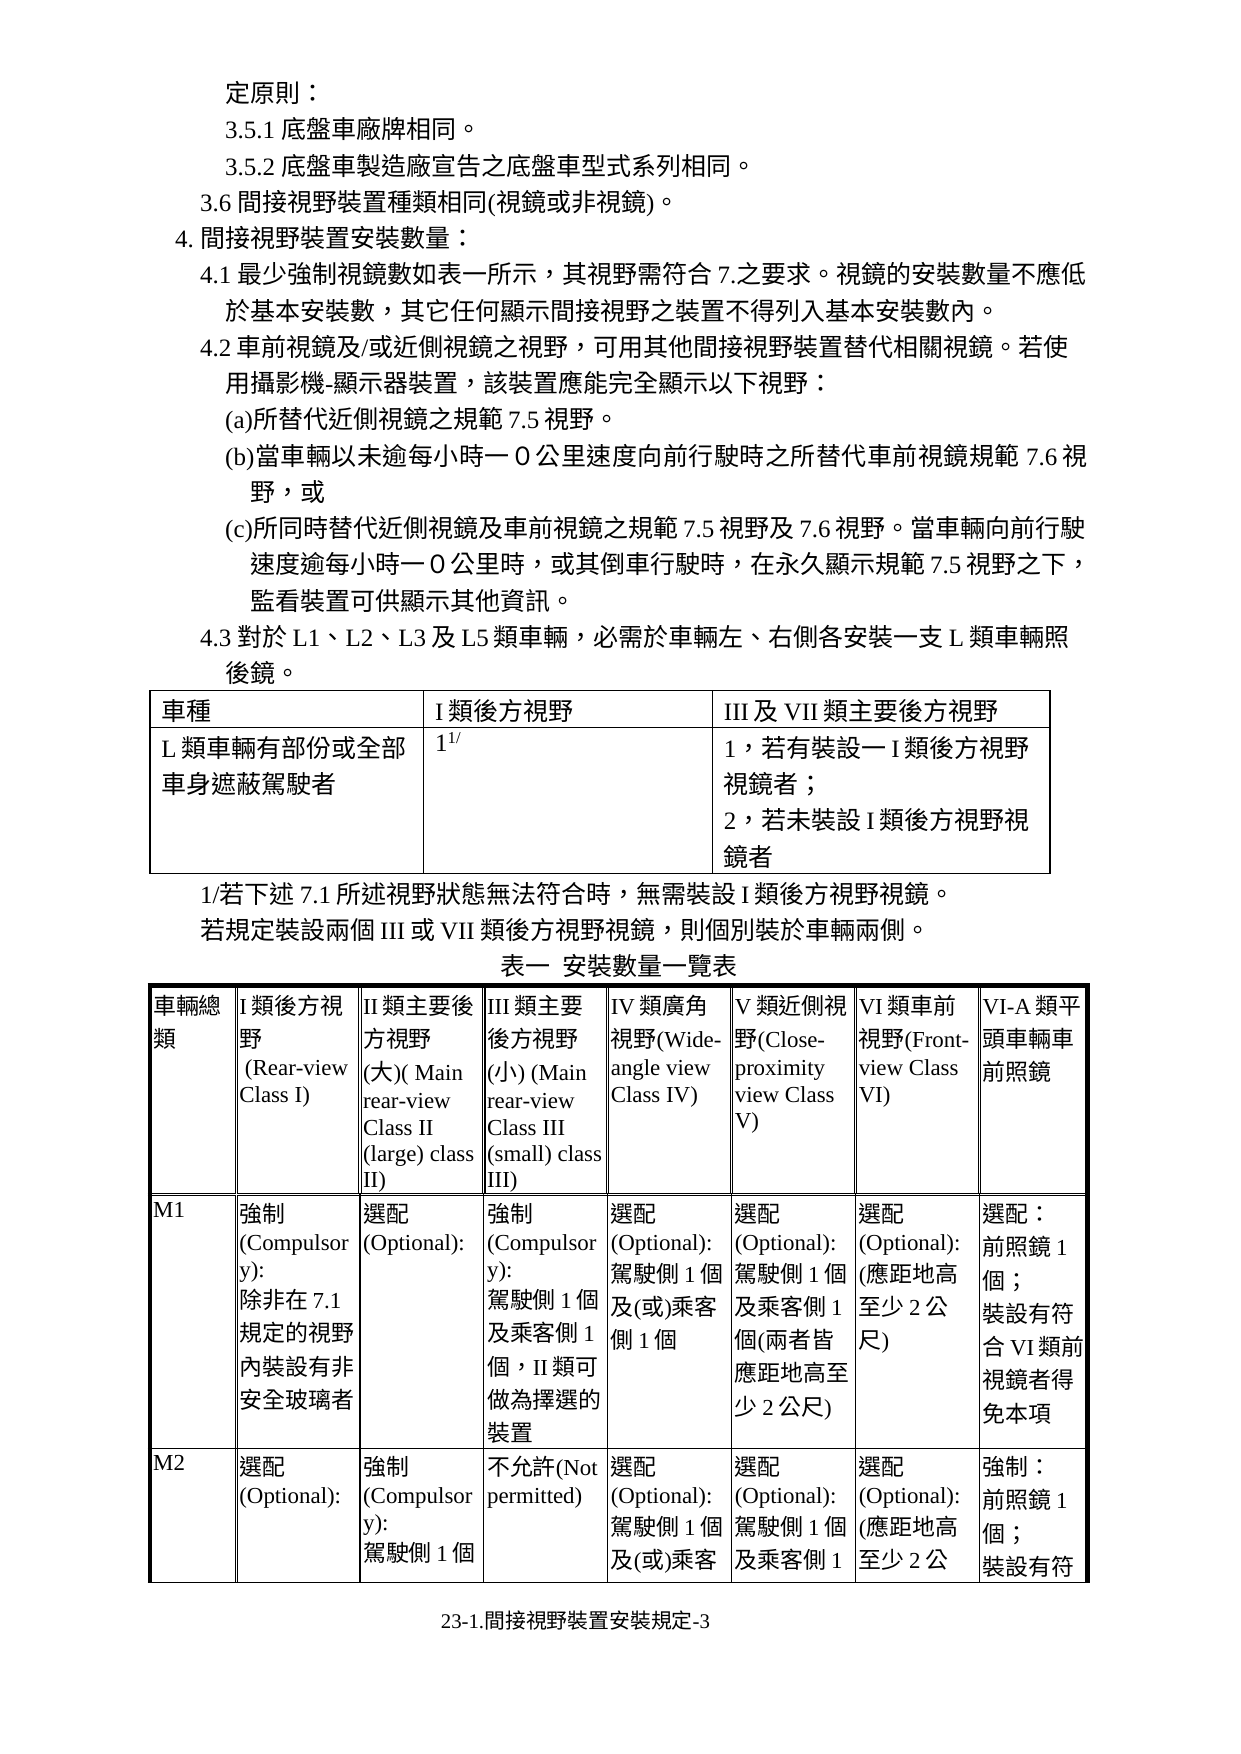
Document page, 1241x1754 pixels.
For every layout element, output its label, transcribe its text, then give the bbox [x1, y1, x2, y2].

text 3.6 間接視野裝置種類相同(視鏡或非視鏡)。 [200, 182, 1087, 219]
table_header I類後方視野 [424, 691, 712, 727]
text (a)所替代近側視鏡之規範7.5視野。 [150, 400, 1087, 436]
table_cell 強制： 前照鏡1個； 裝設有符 [980, 1449, 1085, 1582]
table_cell 強制(Compulsory): 除非在7.1規定的視野內裝設有非安全玻璃者 [238, 1196, 359, 1448]
text 4. 間接視野裝置安裝數量： [175, 219, 1087, 255]
table_header VI-A類平頭車輛車前照鏡 [981, 988, 1085, 1193]
text 表一 安裝數量一覽表 [150, 947, 1087, 983]
text 3.5.1 底盤車廠牌相同。 [225, 110, 1087, 146]
text 定原則： [200, 74, 1087, 110]
table_cell 選配(Optional): (應距地高至少2公 [856, 1449, 979, 1582]
text (c)所同時替代近側視鏡及車前視鏡之規範7.5視野及7.6視野。當車輛向前行駛速度逾每小時一０公里時，或其倒車行駛時，在永久顯示規範7.5視野之下，監看裝置可供顯示其他資訊。 [225, 509, 1087, 617]
table_header IV類廣角視野(Wide-angle view Class IV) [609, 988, 730, 1193]
text 若規定裝設兩個III或VII類後方視野視鏡，則個別裝於車輛兩側。 [200, 911, 1087, 947]
text 4.1 最少強制視鏡數如表一所示，其視野需符合7.之要求。視鏡的安裝數量不應低於基本安裝數，其它任何顯示間接視野之裝置不得列入基本安裝數內。 [200, 255, 1087, 327]
table_cell 選配(Optional): (應距地高至少2公尺) [856, 1196, 979, 1448]
table_header 車種 [151, 691, 423, 727]
table_header III及VII類主要後方視野 [713, 691, 1049, 727]
table_cell M2 [152, 1449, 235, 1582]
text 1/若下述7.1所述視野狀態無法符合時，無需裝設I類後方視野視鏡。 [200, 874, 1087, 911]
table_cell 選配(Optional): 駕駛側1個及乘客側1個(兩者皆應距地高至少2公尺) [732, 1196, 855, 1448]
table_cell 選配： 前照鏡1個； 裝設有符合VI類前視鏡者得免本項 [980, 1196, 1085, 1448]
table_cell 選配(Optional): 駕駛側1個及(或)乘客 [608, 1449, 731, 1582]
table_cell 11/ [424, 728, 712, 873]
text (b)當車輛以未逾每小時一０公里速度向前行駛時之所替代車前視鏡規範7.6視野，或 [225, 436, 1087, 509]
table_cell 不允許(Not permitted) [484, 1449, 607, 1582]
table_cell 強制(Compulsory): 駕駛側1個 [361, 1449, 483, 1582]
table_cell 強制(Compulsory): 駕駛側1個及乘客側1個，II類可做為擇選的裝置 [484, 1196, 607, 1448]
table_cell L類車輛有部份或全部車身遮蔽駕駛者 [151, 728, 423, 873]
table_header V類近側視野(Close-proximity view Class V) [733, 988, 854, 1193]
table_cell 選配(Optional): [238, 1449, 359, 1582]
table_header VI類車前視野(Front-view Class VI) [857, 988, 978, 1193]
table_cell 1，若有裝設一I類後方視野視鏡者； 2，若未裝設I類後方視野視鏡者 [713, 728, 1049, 873]
table_cell 選配(Optional): [361, 1196, 483, 1448]
table_cell M1 [152, 1196, 235, 1448]
table_cell 選配(Optional): 駕駛側1個及(或)乘客側1個 [608, 1196, 731, 1448]
text 3.5.2 底盤車製造廠宣告之底盤車型式系列相同。 [225, 146, 1087, 182]
text 4.3 對於L1、L2、L3及L5類車輛，必需於車輛左、右側各安裝一支L類車輛照後鏡。 [200, 617, 1087, 690]
text 4.2車前視鏡及/或近側視鏡之視野，可用其他間接視野裝置替代相關視鏡。若使用攝影機-顯示器裝置，該裝置應能完全顯示以下視野： [200, 327, 1087, 400]
table_header I類後方視野 (Rear-view Class I) [238, 988, 358, 1193]
table_cell 選配(Optional): 駕駛側1個及乘客側1 [732, 1449, 855, 1582]
table_header 車輛總類 [152, 988, 235, 1193]
table_header II類主要後方視野 (大)( Main rear-view Class II (large) class II) [362, 988, 482, 1193]
table_header III類主要後方視野(小) (Main rear-view Class III (small) class III) [486, 988, 606, 1193]
